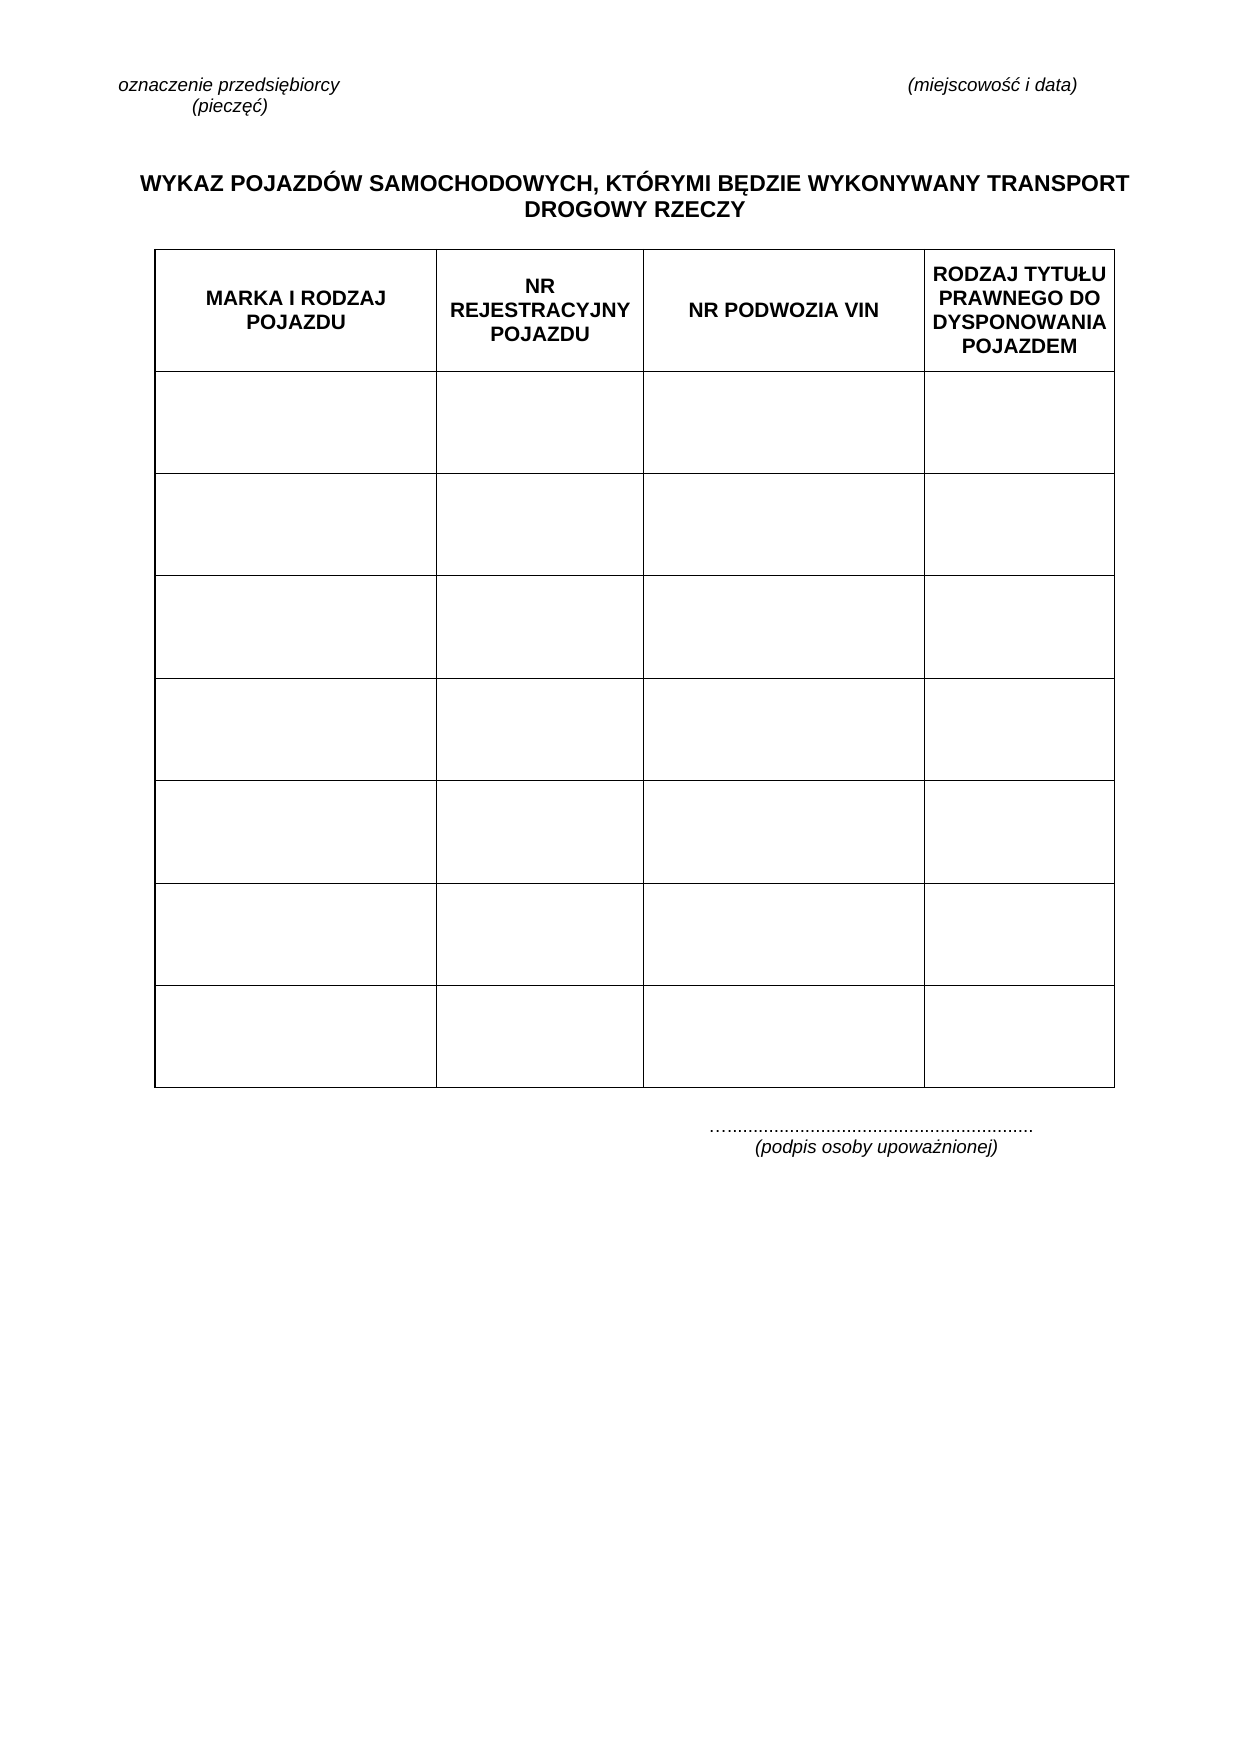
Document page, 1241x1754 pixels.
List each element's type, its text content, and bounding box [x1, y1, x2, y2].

table_cell [925, 474, 1114, 575]
table_cell [644, 474, 924, 575]
table_cell [644, 372, 924, 473]
table_cell [925, 986, 1114, 1087]
table_cell [437, 679, 643, 780]
table_header MARKA I RODZAJ POJAZDU [156, 250, 436, 371]
table_cell [644, 679, 924, 780]
table_cell [644, 576, 924, 678]
table_cell [156, 781, 436, 882]
text …........................................................... [118, 1115, 1152, 1136]
table_cell [644, 781, 924, 882]
table_cell [437, 372, 643, 473]
table_cell [925, 679, 1114, 780]
table_cell [437, 576, 643, 678]
table_header NR REJESTRACYJNY POJAZDU [437, 250, 643, 371]
table_cell [437, 781, 643, 882]
table_cell [156, 679, 436, 780]
text (pieczęć) [118, 95, 1152, 117]
table_cell [644, 986, 924, 1087]
text WYKAZ POJAZDÓW SAMOCHODOWYCH, KTÓRYMI BĘDZIE WYKONYWANY TRANSPORT DROGOWY RZECZY [118, 169, 1152, 222]
table_cell [156, 576, 436, 678]
table_cell [437, 474, 643, 575]
table_cell [437, 986, 643, 1087]
table_cell [925, 884, 1114, 985]
table_header NR PODWOZIA VIN [644, 250, 924, 371]
text oznaczenie przedsiębiorcy (miejscowość i data) [118, 74, 1152, 95]
table_cell [156, 474, 436, 575]
table_cell [925, 781, 1114, 882]
table_cell [437, 884, 643, 985]
table_cell [156, 884, 436, 985]
table_cell [156, 372, 436, 473]
table_cell [925, 372, 1114, 473]
table_header RODZAJ TYTUŁU PRAWNEGO DO DYSPONOWANIA POJAZDEM [925, 250, 1114, 371]
table_cell [925, 576, 1114, 678]
text (podpis osoby upoważnionej) [118, 1136, 1152, 1158]
table_cell [156, 986, 436, 1087]
table_cell [644, 884, 924, 985]
